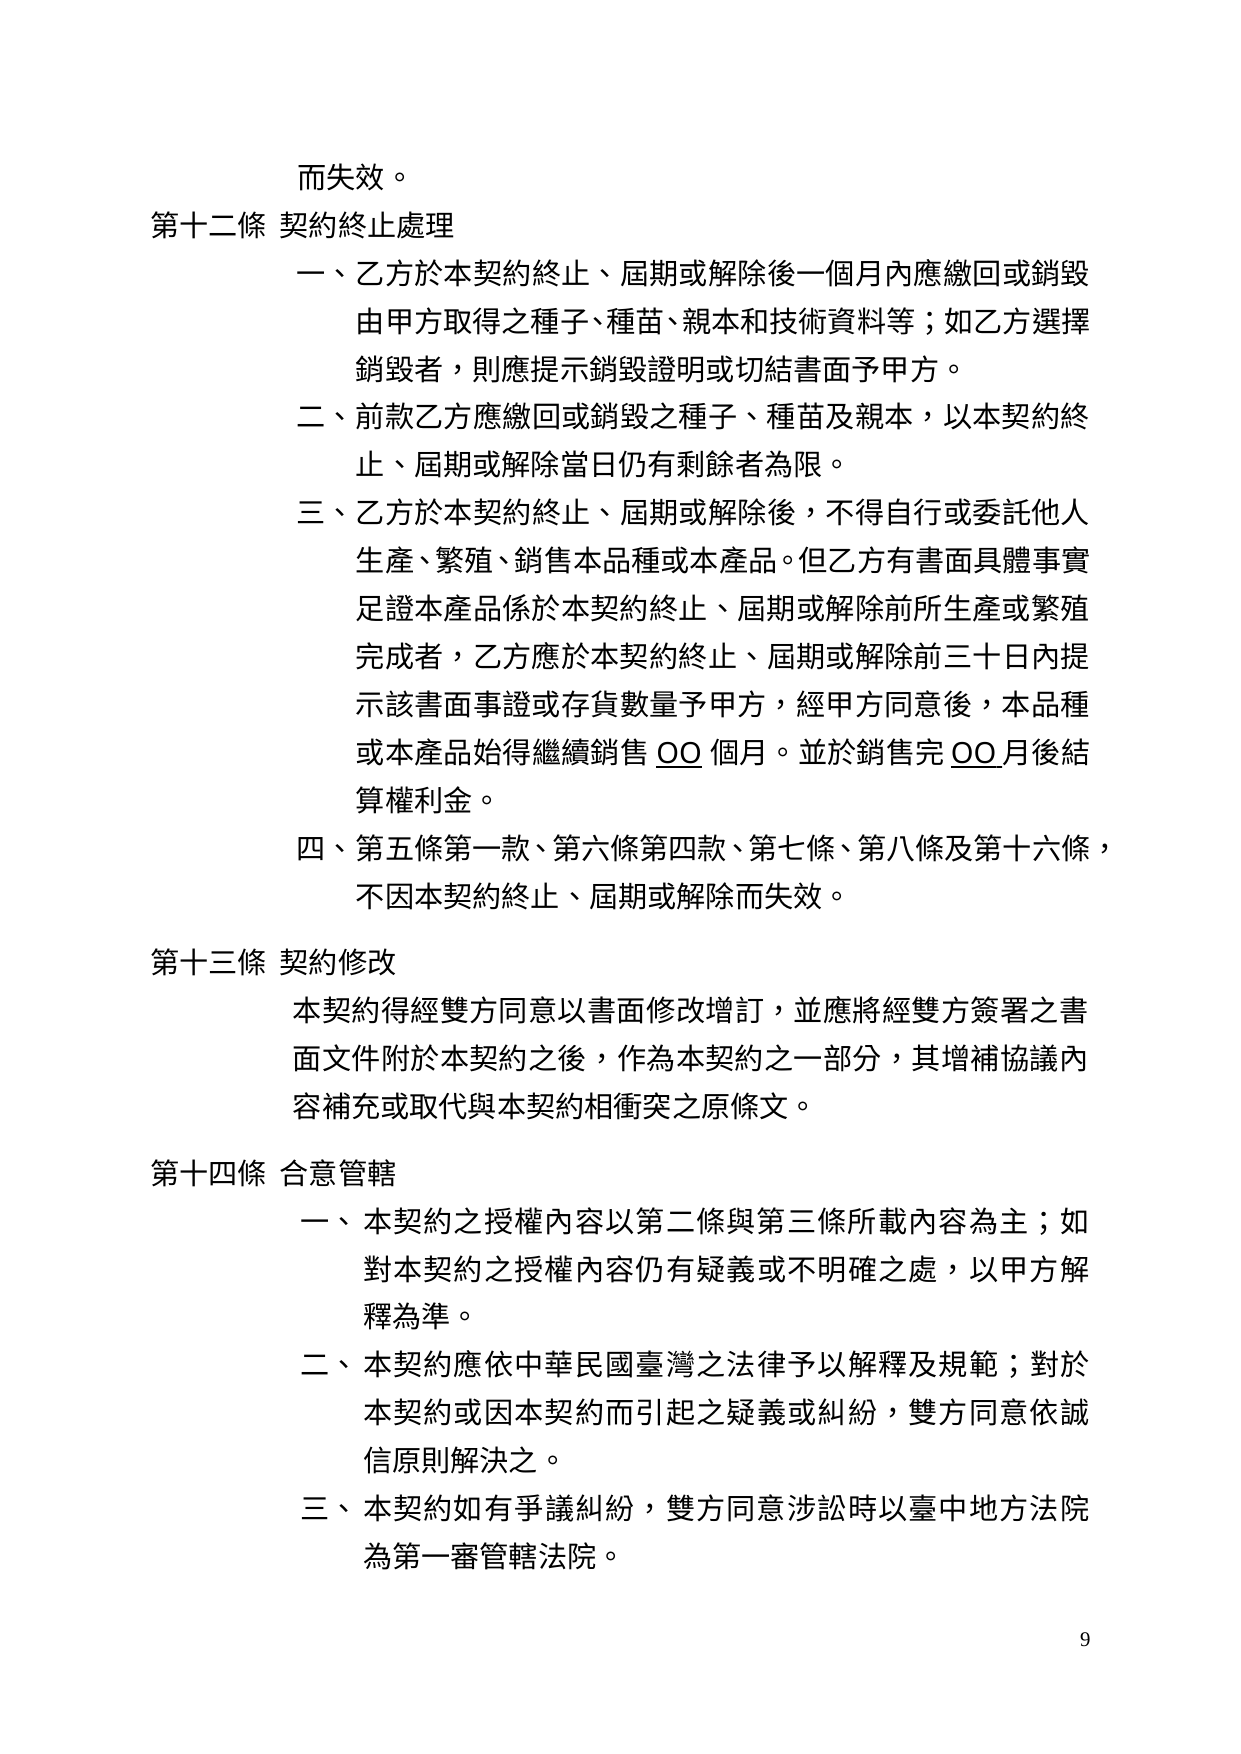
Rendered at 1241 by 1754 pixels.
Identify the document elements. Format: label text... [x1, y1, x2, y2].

list 前款乙方應繳回或銷毀之種子、種苗及親本，以本契約終止、屆期或解除當日仍有剩餘者為限。 [296, 389, 1090, 485]
list 本契約如有爭議糾紛，雙方同意涉訟時以臺中地方法院為第一審管轄法院。 [300, 1481, 1090, 1577]
list 乙方於本契約終止、屆期或解除後，不得自行或委託他人生產、繁殖、銷售本品種或本產品。但乙方有書面具體事實足證本產品係於本契約終止、屆期或解除前所生產或繁殖完成者，乙方應於本契約終止、屆期或解除前三十日內提示該書面事證或存貨數量予甲方，經甲方同意後，本品種或本產品始得繼續銷售 OO 個月。並於銷售完OO月後結算權利金。 [296, 485, 1090, 821]
list 乙方於本契約終止、屆期或解除後一個月內應繳回或銷毀由甲方取得之種子、種苗、親本和技術資料等；如乙方選擇銷毀者，則應提示銷毀證明或切結書面予甲方。 [296, 246, 1090, 389]
text 而失效。 [297, 150, 1090, 198]
list 本契約之授權內容以第二條與第三條所載內容為主；如對本契約之授權內容仍有疑義或不明確之處，以甲方解釋為準。 [300, 1194, 1090, 1337]
text 本契約得經雙方同意以書面修改增訂，並應將經雙方簽署之書面文件附於本契約之後，作為本契約之一部分，其增補協議內容補充或取代與本契約相衝突之原條文。 [293, 983, 1090, 1127]
list 本契約應依中華民國臺灣之法律予以解釋及規範；對於本契約或因本契約而引起之疑義或糾紛，雙方同意依誠信原則解決之。 [300, 1337, 1090, 1481]
list 第五條第一款、第六條第四款、第七條、第八條及第十六條，不因本契約終止、屆期或解除而失效。 [296, 821, 1090, 917]
subtitle 第十二條 契約終止處理 [150, 198, 1090, 246]
subtitle 第十三條 契約修改 [150, 935, 1090, 983]
subtitle 第十四條 合意管轄 [150, 1146, 1090, 1194]
